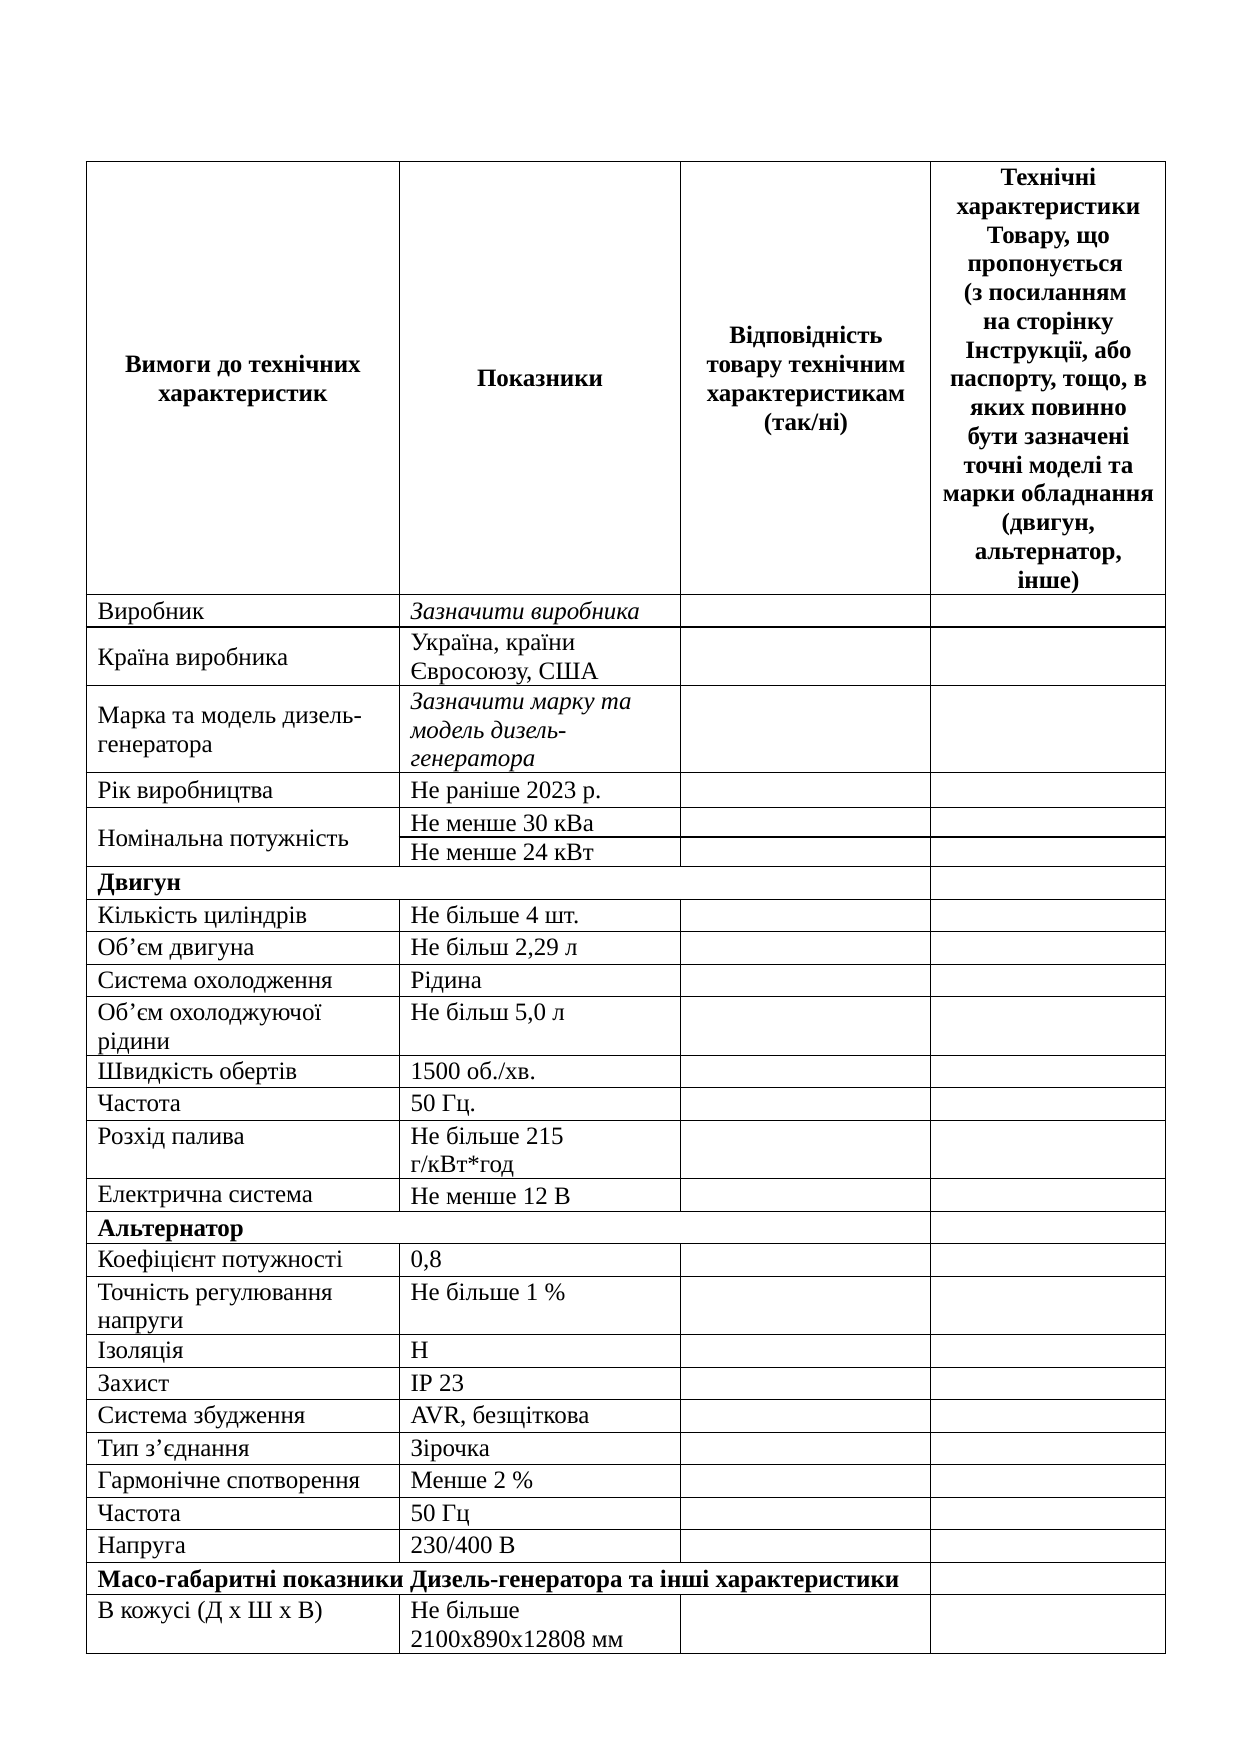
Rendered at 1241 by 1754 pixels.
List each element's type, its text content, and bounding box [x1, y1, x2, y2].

table_cell [681, 1433, 930, 1464]
table_cell [931, 1088, 1165, 1120]
table_cell [931, 1056, 1165, 1087]
table_cell Об’єм охолоджуючої рідини [87, 997, 399, 1055]
table_cell Н [400, 1335, 680, 1367]
table_cell Об’єм двигуна [87, 932, 399, 964]
table_cell [681, 1498, 930, 1529]
table_cell В кожусі (Д х Ш х В) [87, 1595, 399, 1653]
table_cell Україна, країни Євросоюзу, США [400, 628, 680, 685]
table_cell [931, 628, 1165, 685]
table_cell [681, 1400, 930, 1432]
table_header Технічні характеристики Товару, що пропонується (з посиланням на сторінку Інструкції, або паспорту, тощо, в яких повинно бути зазначені точні моделі та марки обладнання (двигун, альтернатор, інше) [931, 162, 1165, 593]
table_cell Рік виробництва [87, 773, 399, 807]
table_cell [931, 1244, 1165, 1276]
table_cell Рідина [400, 965, 680, 996]
table_cell Не менше 30 кВа [400, 808, 680, 836]
table_cell Не більше 1 % [400, 1277, 680, 1334]
table_cell 0,8 [400, 1244, 680, 1276]
table_cell [931, 900, 1165, 931]
table_cell [931, 686, 1165, 772]
table_cell [931, 965, 1165, 996]
table_cell Гармонічне спотворення [87, 1465, 399, 1497]
table_cell Кількість циліндрів [87, 900, 399, 931]
table_cell Захист [87, 1368, 399, 1399]
table_cell 50 Гц. [400, 1088, 680, 1120]
table_cell IP 23 [400, 1368, 680, 1399]
table_cell Коефіцієнт потужності [87, 1244, 399, 1276]
table_cell Зірочка [400, 1433, 680, 1464]
table_cell Не меншe 12 В [400, 1179, 680, 1211]
table_cell Частота [87, 1498, 399, 1529]
table_cell [681, 997, 930, 1055]
table_cell Не більш 5,0 л [400, 997, 680, 1055]
table_cell [931, 1595, 1165, 1653]
table_cell [681, 932, 930, 964]
table_cell [931, 997, 1165, 1055]
table_cell [931, 838, 1165, 866]
table_cell [931, 1400, 1165, 1432]
table_cell [681, 1121, 930, 1178]
table_cell 230/400 В [400, 1530, 680, 1562]
table_cell Тип з’єднання [87, 1433, 399, 1464]
table_cell [681, 1244, 930, 1276]
table_cell 1500 об./хв. [400, 1056, 680, 1087]
table_cell [931, 1212, 1165, 1243]
table_cell [931, 1335, 1165, 1367]
table_cell [931, 1530, 1165, 1562]
table_cell [931, 1563, 1165, 1594]
table_cell [681, 686, 930, 772]
table_cell Система охолодження [87, 965, 399, 996]
table_cell [681, 1277, 930, 1334]
table_cell Не більш 2,29 л [400, 932, 680, 964]
table_cell Електрична система [87, 1179, 399, 1211]
table_cell [931, 1277, 1165, 1334]
table_cell Точність регулювання напруги [87, 1277, 399, 1334]
table_header Вимоги до технічних характеристик [87, 162, 399, 593]
table_cell Країна виробника [87, 628, 399, 685]
table_cell Частота [87, 1088, 399, 1120]
table_cell [681, 1368, 930, 1399]
table_cell [681, 1595, 930, 1653]
table_cell 50 Гц [400, 1498, 680, 1529]
table_cell [681, 1056, 930, 1087]
table_cell [931, 773, 1165, 807]
table_cell Марка та модель дизель-генератора [87, 686, 399, 772]
table_cell [931, 595, 1165, 626]
table_cell [931, 1368, 1165, 1399]
table_cell Швидкість обертів [87, 1056, 399, 1087]
table_cell [681, 1335, 930, 1367]
table_cell [681, 595, 930, 626]
table_cell [931, 1465, 1165, 1497]
table_cell Напруга [87, 1530, 399, 1562]
table_cell [931, 867, 1165, 899]
table_cell Ізоляція [87, 1335, 399, 1367]
table_cell [681, 628, 930, 685]
table_cell Не більше 215 г/кВт*год [400, 1121, 680, 1178]
table_cell Не раніше 2023 р. [400, 773, 680, 807]
table_header Показники [400, 162, 680, 593]
table_cell Виробник [87, 595, 399, 626]
table_cell [681, 965, 930, 996]
table_cell [931, 808, 1165, 836]
table_cell Масо-габаритні показники Дизель-генератора та інші характеристики [87, 1563, 930, 1594]
table_cell [681, 808, 930, 836]
table_cell [681, 838, 930, 866]
table_cell Зазначити марку та модель дизель-генератора [400, 686, 680, 772]
table_cell Не менше 24 кВт [400, 838, 680, 866]
table_cell Розхід палива [87, 1121, 399, 1178]
table_cell Не більше 2100х890х12808 мм [400, 1595, 680, 1653]
table_cell [681, 1530, 930, 1562]
table_cell [931, 1498, 1165, 1529]
table_cell [931, 1433, 1165, 1464]
table_cell [931, 1121, 1165, 1178]
table_cell [681, 1179, 930, 1211]
table_cell Двигун [87, 867, 930, 899]
table_cell [931, 1179, 1165, 1211]
table_cell [681, 900, 930, 931]
table_cell Система збудження [87, 1400, 399, 1432]
table_cell [681, 773, 930, 807]
table_cell Зазначити виробника [400, 595, 680, 626]
table_cell Номінальна потужність [87, 808, 399, 866]
table_cell [931, 932, 1165, 964]
table_cell Менше 2 % [400, 1465, 680, 1497]
table_cell AVR, безщіткова [400, 1400, 680, 1432]
table_cell [681, 1088, 930, 1120]
table_header Відповідність товару технічним характеристикам (так/ні) [681, 162, 930, 593]
table_cell Не більше 4 шт. [400, 900, 680, 931]
table_cell [681, 1465, 930, 1497]
table_cell Альтернатор [87, 1212, 930, 1243]
